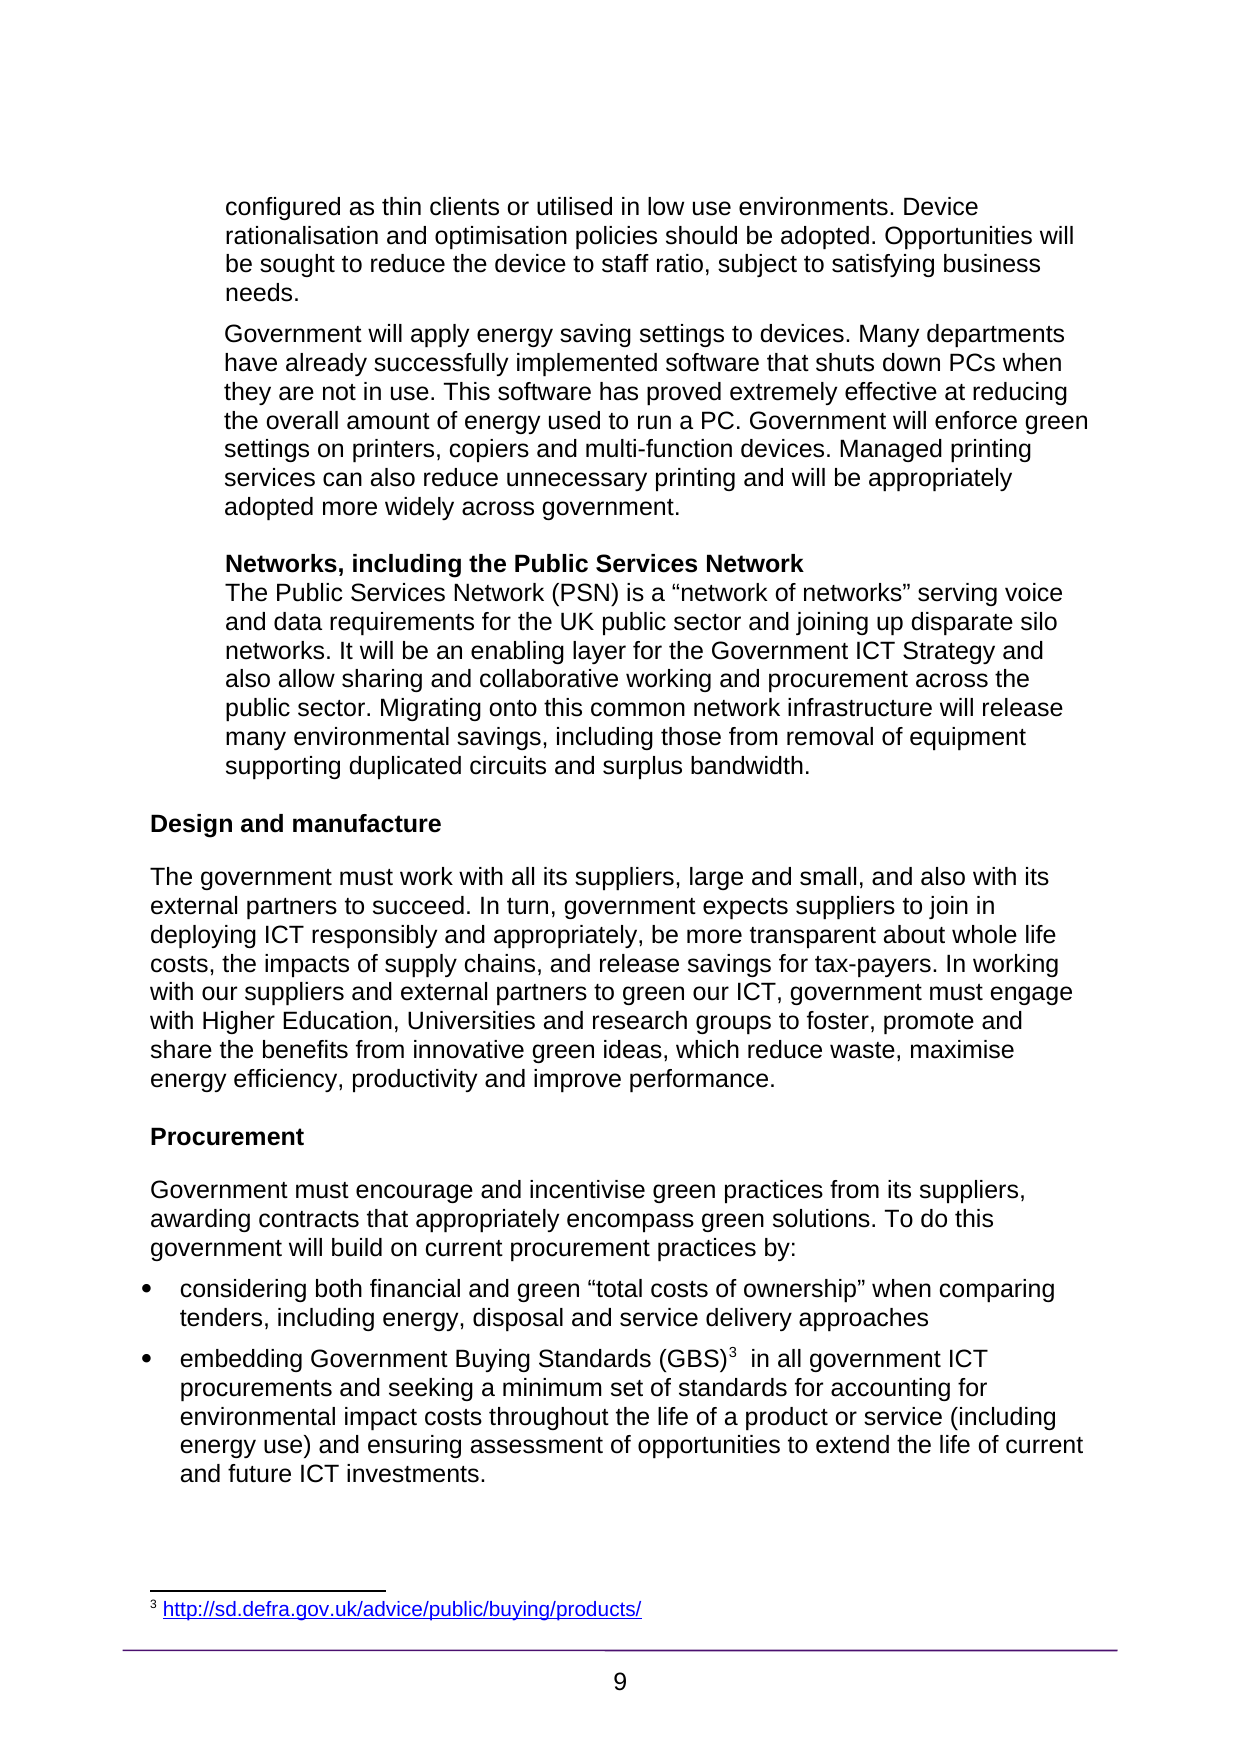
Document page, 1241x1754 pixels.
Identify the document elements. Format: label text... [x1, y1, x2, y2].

list The Public Services Network (PSN) is a “network of networks” serving voice and data requirements for the UK public sector and joining up disparate silo networks. It will be an enabling layer for the Government ICT Strategy and also allow sharing and collaborative working and procurement across the public sector. Migrating onto this common network infrastructure will release many environmental savings, including those from removal of equipment supporting duplicated circuits and surplus bandwidth. [225, 578, 1090, 779]
list http://sd.defra.gov.uk/advice/public/buying/products/ [150, 1597, 1090, 1621]
text The government must work with all its suppliers, large and small, and also with its external partners to succeed. In turn, government expects suppliers to join in deploying ICT responsibly and appropriately, be more transparent about whole life costs, the impacts of supply chains, and release savings for tax-payers. In working with our suppliers and external partners to green our ICT, government must engage with Higher Education, Universities and research groups to foster, promote and share the benefits from innovative green ideas, which reduce waste, maximise energy efficiency, productivity and improve performance. [150, 862, 1090, 1092]
list embedding Government Buying Standards (GBS) in all government ICT procurements and seeking a minimum set of standards for accounting for environmental impact costs throughout the life of a product or service (including energy use) and ensuring assessment of opportunities to extend the life of current and future ICT investments. [142, 1344, 1090, 1488]
text Networks, including the Public Services Network [150, 549, 1090, 578]
list considering both financial and green “total costs of ownership” when comparing tenders, including energy, disposal and service delivery approaches [142, 1274, 1090, 1332]
subtitle Design and manufacture [150, 809, 1090, 837]
subtitle Procurement [150, 1122, 1090, 1150]
text Government will apply energy saving settings to devices. Many departments have already successfully implemented software that shuts down PCs when they are not in use. This software has proved extremely effective at reducing the overall amount of energy used to run a PC. Government will enforce green settings on printers, copiers and multi-function devices. Managed printing services can also reduce unnecessary printing and will be appropriately adopted more widely across government. [224, 319, 1090, 521]
list configured as thin clients or utilised in low use environments. Device rationalisation and optimisation policies should be adopted. Opportunities will be sought to reduce the device to staff ratio, subject to satisfying business needs. [225, 192, 1090, 307]
text Government must encourage and incentivise green practices from its suppliers, awarding contracts that appropriately encompass green solutions. To do this government will build on current procurement practices by: [150, 1175, 1090, 1262]
